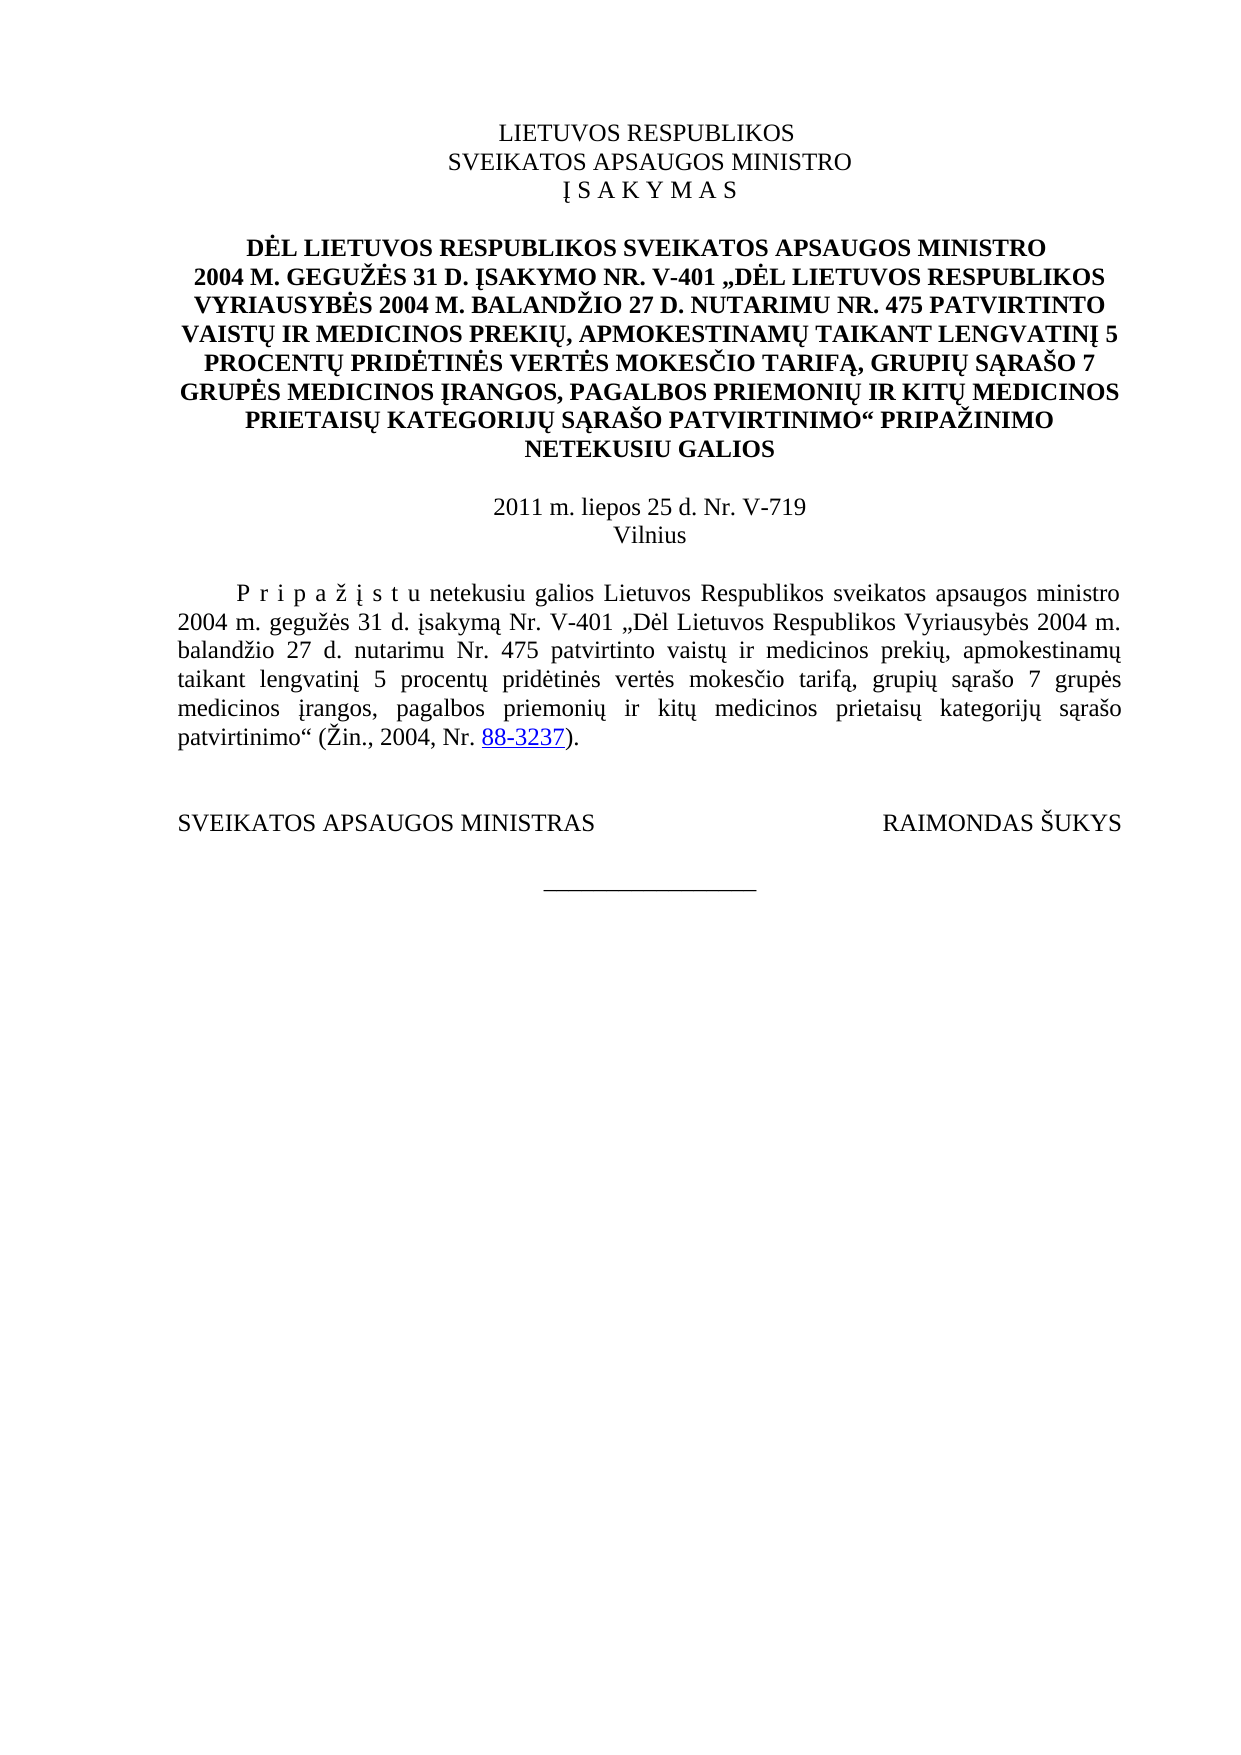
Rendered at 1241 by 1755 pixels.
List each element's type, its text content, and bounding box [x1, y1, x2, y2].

text SVEIKATOS APSAUGOS ministro [177, 147, 1122, 176]
text 2011 m. liepos 25 d. Nr. V-719 [177, 492, 1122, 521]
text DĖL LIETUVOS RESPUBLIKOS SVEIKATOS APSAUGOS MINISTRO 2004 m. GEGUŽĖS 31 d. ĮSAKYMO Nr. V-401 „DĖL LIETUVOS RESPUBLIKOS VYRIAUSYBĖS 2004 m. BALANDŽIO 27 d. NUTARIMU Nr. 475 PATVIRTINTO VAISTŲ IR MEDICINOS PREKIŲ, APMOKESTINAMŲ TAIKANT LENGVATINĮ 5 PROCENTŲ PRIDĖTINĖS VERTĖS MOKESČIO TARIFĄ, GRUPIŲ SĄRAŠO 7 GRUPĖS MEDICINOS ĮRANGOS, PAGALBOS PRIEMONIŲ IR KITŲ MEDICINOS PRIETAISŲ KATEGORIJŲ SĄRAŠO PATVIRTINIMO“ PRIPAŽINIMO NETEKUSIU GALIOS [177, 233, 1122, 463]
text P r i p a ž į s t u netekusiu galios Lietuvos Respublikos sveikatos apsaugos ministro 2004 m. gegužės 31 d. įsakymą Nr. V-401 „Dėl Lietuvos Respublikos Vyriausybės 2004 m. balandžio 27 d. nutarimu Nr. 475 patvirtinto vaistų ir medicinos prekių, apmokestinamų taikant lengvatinį 5 procentų pridėtinės vertės mokesčio tarifą, grupių sąrašo 7 grupės medicinos įrangos, pagalbos priemonių ir kitų medicinos prietaisų kategorijų sąrašo patvirtinimo“ (Žin., 2004, Nr. 88-3237). [177, 578, 1122, 751]
text _________________ [177, 866, 1122, 894]
text LIETUVOS RESPUBLIKOS [177, 118, 1122, 147]
text Sveikatos apsaugos ministras Raimondas Šukys [177, 808, 1122, 837]
text Vilnius [177, 521, 1122, 549]
text Į S A K Y M A S [177, 176, 1122, 204]
